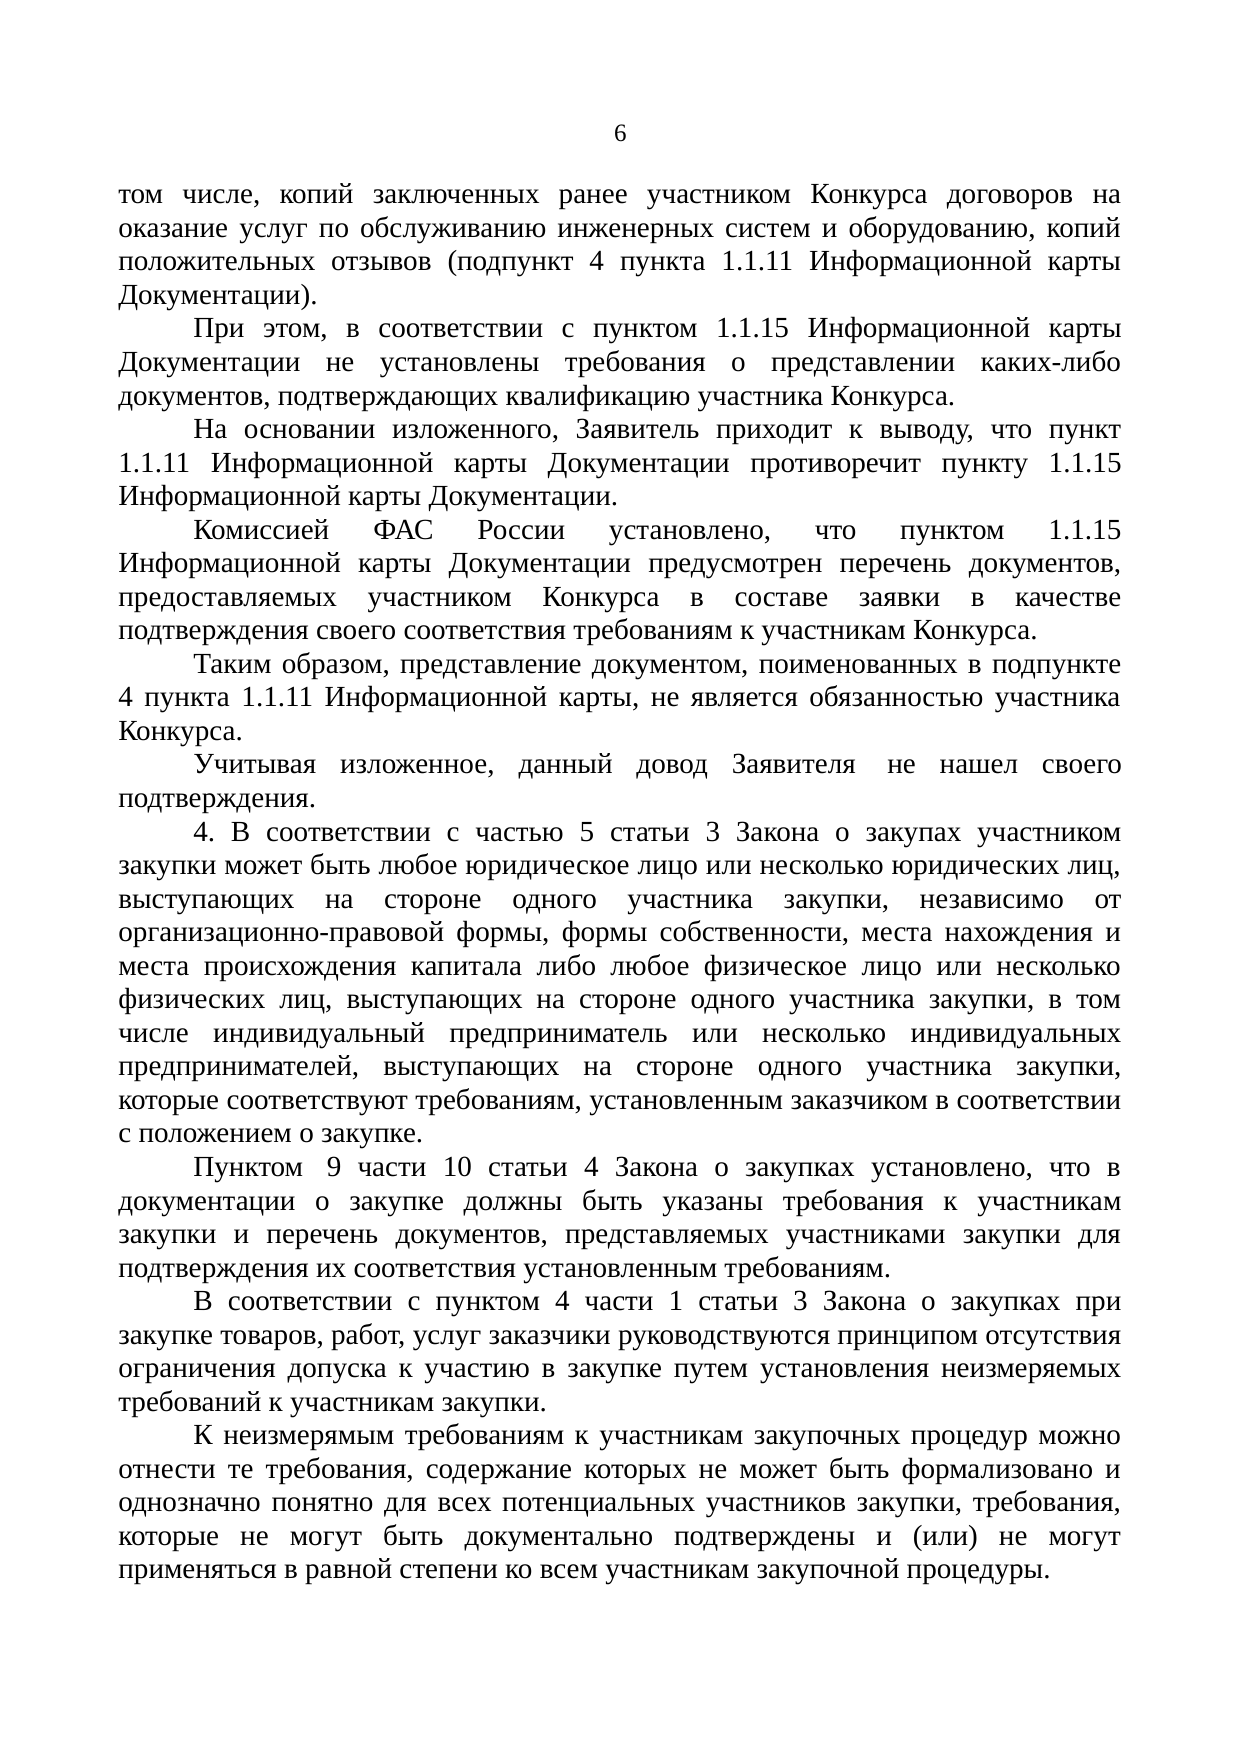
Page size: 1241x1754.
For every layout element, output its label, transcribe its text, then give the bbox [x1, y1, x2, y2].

text К неизмерямым требованиям к участникам закупочных процедур можно отнести те требования, содержание которых не может быть формализовано и однозначно понятно для всех потенциальных участников закупки, требования, которые не могут быть документально подтверждены и (или) не могут применяться в равной степени ко всем участникам закупочной процедуры. [118, 1417, 1122, 1585]
text На основании изложенного, Заявитель приходит к выводу, что пункт 1.1.11 Информационной карты Документации противоречит пункту 1.1.15 Информационной карты Документации. [118, 411, 1122, 512]
text Учитывая изложенное, данный довод Заявителя не нашел своего подтверждения. [118, 747, 1122, 814]
text В соответствии с пунктом 4 части 1 статьи 3 Закона о закупках при закупке товаров, работ, услуг заказчики руководствуются принципом отсутствия ограничения допуска к участию в закупке путем установления неизмеряемых требований к участникам закупки. [118, 1283, 1122, 1417]
text том числе, копий заключенных ранее участником Конкурса договоров на оказание услуг по обслуживанию инженерных систем и оборудованию, копий положительных отзывов (подпункт 4 пункта 1.1.11 Информационной карты Документации). [118, 176, 1122, 311]
text 4. В соответствии с частью 5 статьи 3 Закона о закупах участником закупки может быть любое юридическое лицо или несколько юридических лиц, выступающих на стороне одного участника закупки, независимо от организационно-правовой формы, формы собственности, места нахождения и места происхождения капитала либо любое физическое лицо или несколько физических лиц, выступающих на стороне одного участника закупки, в том числе индивидуальный предприниматель или несколько индивидуальных предпринимателей, выступающих на стороне одного участника закупки, которые соответствуют требованиям, установленным заказчиком в соответствии с положением о закупке. [118, 814, 1122, 1149]
text Пунктом 9 части 10 статьи 4 Закона о закупках установлено, что в документации о закупке должны быть указаны требования к участникам закупки и перечень документов, представляемых участниками закупки для подтверждения их соответствия установленным требованиям. [118, 1149, 1122, 1283]
text Комиссией ФАС России установлено, что пунктом 1.1.15 Информационной карты Документации предусмотрен перечень документов, предоставляемых участником Конкурса в составе заявки в качестве подтверждения своего соответствия требованиям к участникам Конкурса. [118, 512, 1122, 646]
text При этом, в соответствии с пунктом 1.1.15 Информационной карты Документации не установлены требования о представлении каких-либо документов, подтверждающих квалификацию участника Конкурса. [118, 311, 1122, 411]
text Таким образом, представление документом, поименованных в подпункте 4 пункта 1.1.11 Информационной карты, не является обязанностью участника Конкурса. [118, 646, 1122, 747]
